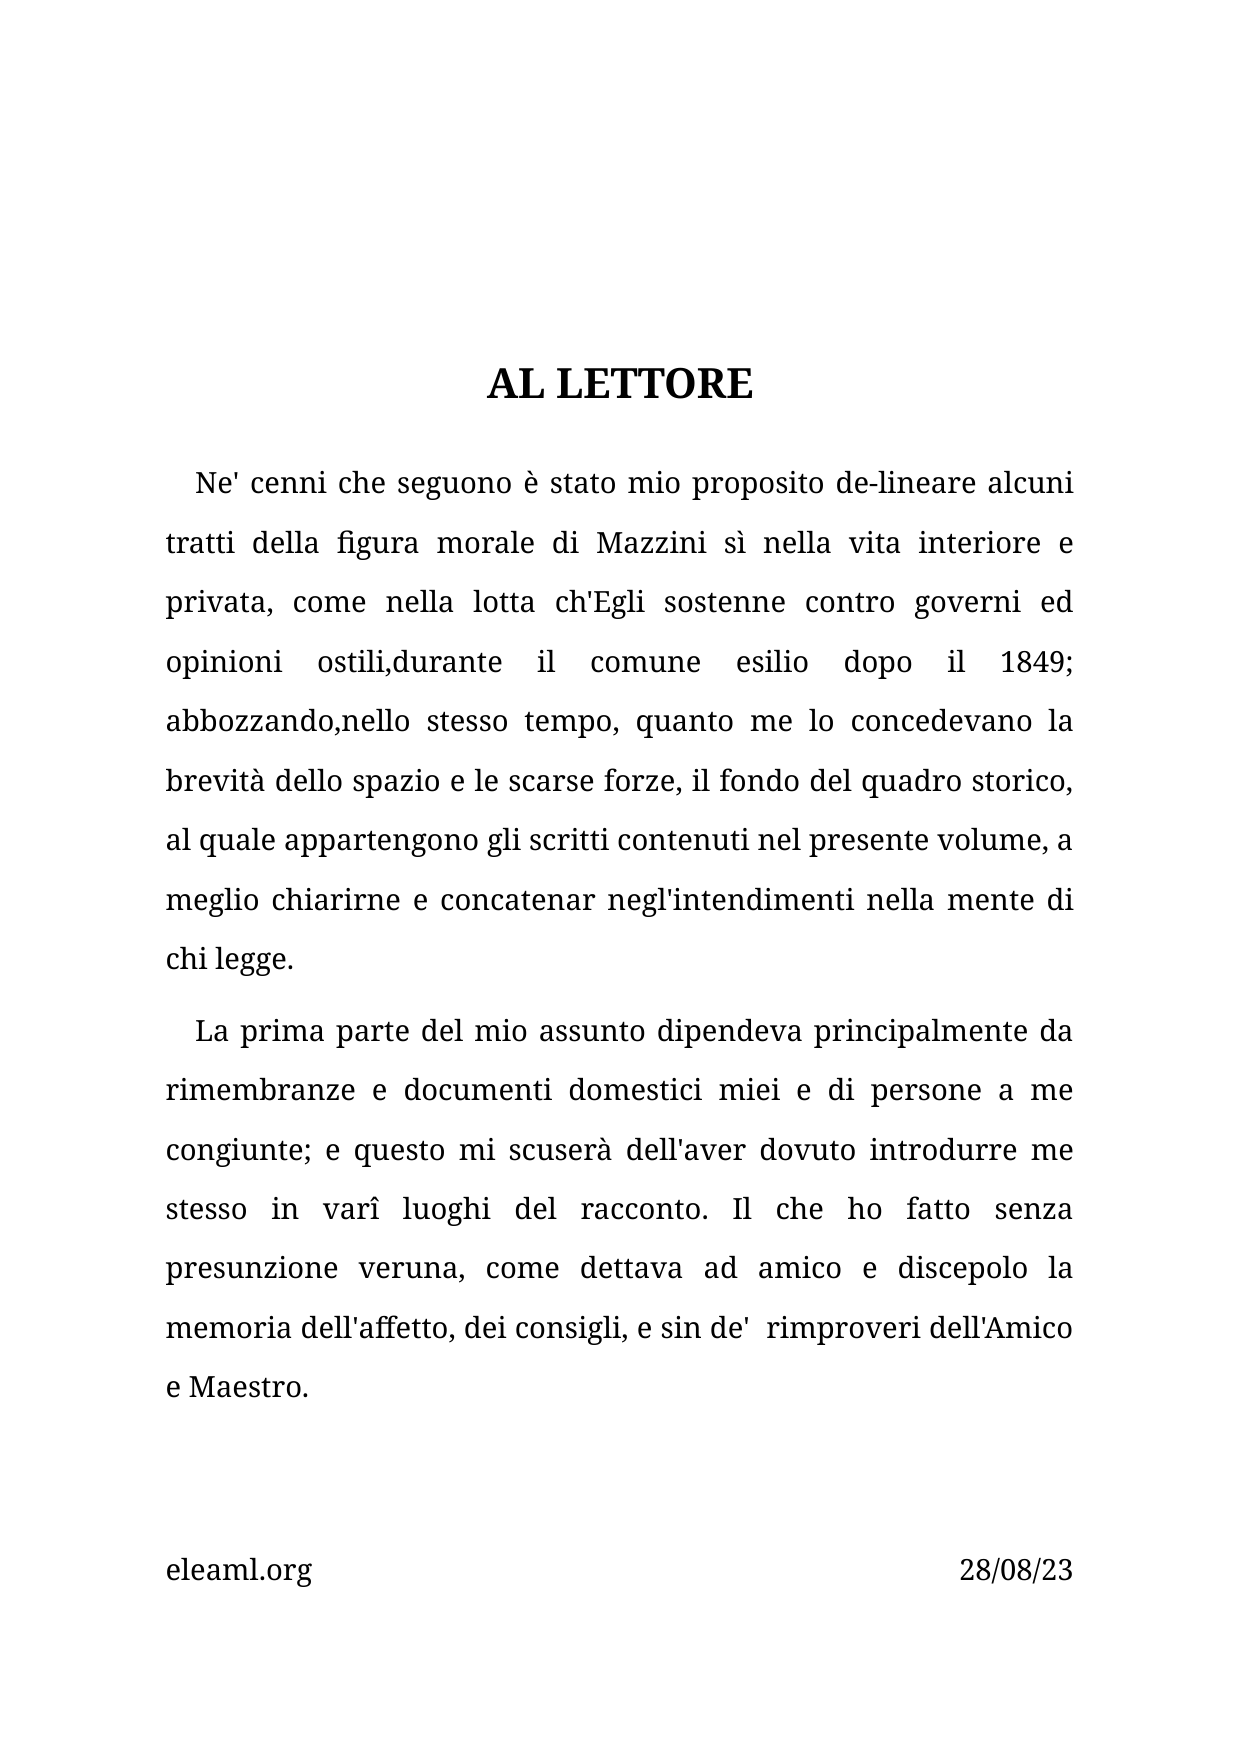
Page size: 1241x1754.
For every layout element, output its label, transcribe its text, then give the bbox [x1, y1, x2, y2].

subtitle AL LETTORE [165, 354, 1075, 411]
text La prima parte del mio assunto dipendeva principalmente da rimembranze e documenti domestici miei e di persone a me congiunte; e questo mi scuserà dell'aver dovuto introdurre me stesso in varî luoghi del racconto. Il che ho fatto senza presunzione veruna, come dettava ad amico e discepolo la memoria dell'affetto, dei consigli, e sin de' rimproveri dell'Amico e Maestro. [165, 1010, 1075, 1406]
text Ne' cenni che seguono è stato mio proposito de-lineare alcuni tratti della figura morale di Mazzini sì nella vita interiore e privata, come nella lotta ch'Egli sostenne contro governi ed opinioni ostili,durante il comune esilio dopo il 1849; abbozzando,nello stesso tempo, quanto me lo concedevano la brevità dello spazio e le scarse forze, il fondo del quadro storico, al quale appartengono gli scritti contenuti nel presente volume, a meglio chiarirne e concatenar negl'intendimenti nella mente di chi legge. [165, 463, 1075, 978]
